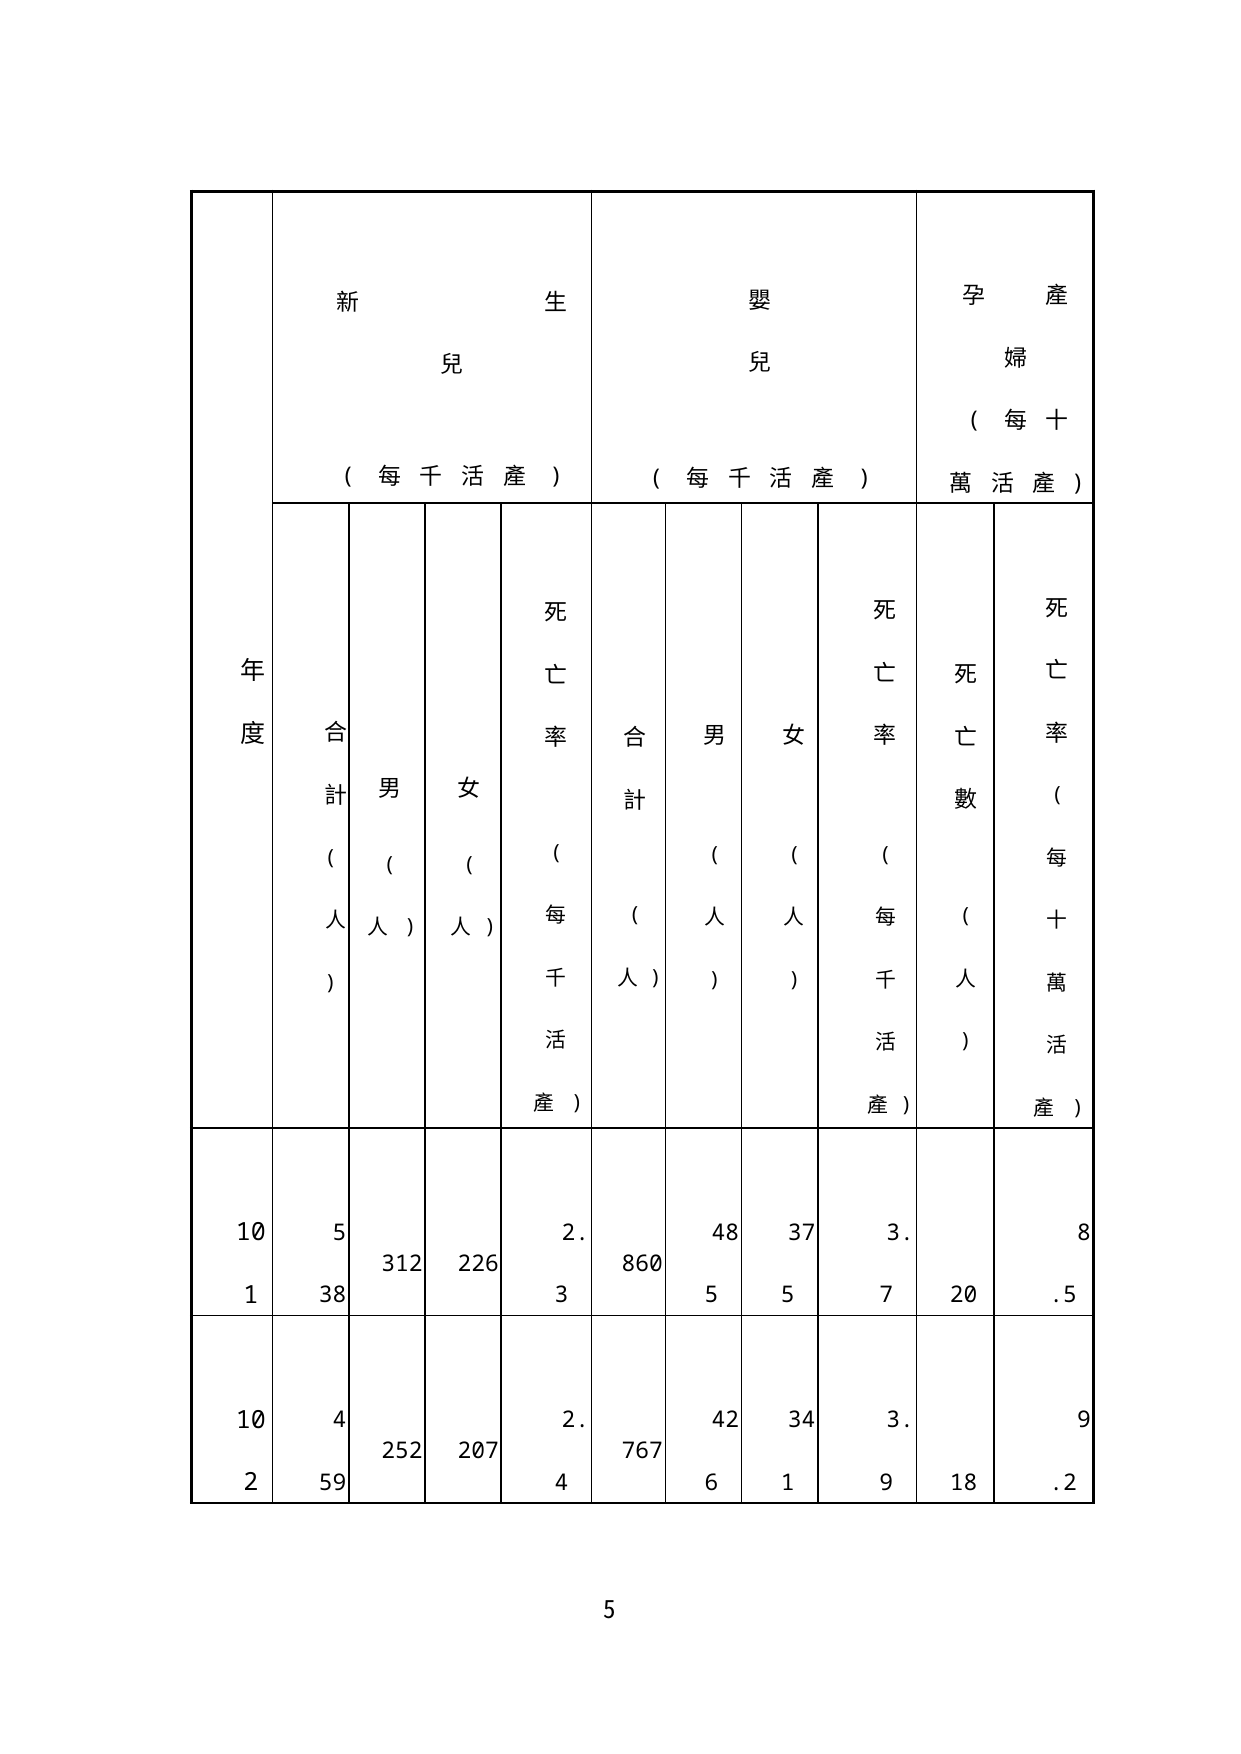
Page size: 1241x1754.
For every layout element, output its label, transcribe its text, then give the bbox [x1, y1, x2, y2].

table_cell 男 (人) [350, 504, 424, 1127]
table_cell 312 [350, 1129, 424, 1314]
table_cell 男 (人) [666, 504, 741, 1127]
table_cell 20 [917, 1129, 993, 1314]
table_cell 合計 (人) [273, 504, 348, 1127]
table_cell 死亡率 (每千活產) [502, 504, 591, 1127]
table_cell 538 [273, 1129, 348, 1314]
table_cell 死亡數 (人) [917, 504, 993, 1127]
table_cell 死亡率 (每千活產) [819, 504, 916, 1127]
table_cell 101 [193, 1129, 272, 1314]
table_cell 死亡率 (每十萬活產) [995, 504, 1092, 1127]
table_cell 18 [917, 1316, 993, 1502]
table_cell 226 [426, 1129, 500, 1314]
table_cell 459 [273, 1316, 348, 1502]
table_cell 860 [592, 1129, 665, 1314]
table_cell 女 (人) [742, 504, 817, 1127]
table_cell 426 [666, 1316, 741, 1502]
table_cell 485 [666, 1129, 741, 1314]
table_cell 合計 (人) [592, 504, 665, 1127]
table_cell 341 [742, 1316, 817, 1502]
table_header 嬰 兒 (每千活產) [592, 193, 916, 502]
table_cell 2.4 [502, 1316, 591, 1502]
table_cell 8.5 [995, 1129, 1092, 1314]
table_cell 女 (人) [426, 504, 500, 1127]
table_cell 252 [350, 1316, 424, 1502]
table_cell 3.7 [819, 1129, 916, 1314]
table_cell 767 [592, 1316, 665, 1502]
table_cell 207 [426, 1316, 500, 1502]
table_cell 9.2 [995, 1316, 1092, 1502]
table_cell 2.3 [502, 1129, 591, 1314]
table_header 年度 [193, 193, 272, 1127]
table_cell 102 [193, 1316, 272, 1502]
table_header 孕 產 婦 (每十萬活產) [917, 193, 1092, 502]
table_header 新 生 兒 (每千活產) [273, 193, 591, 502]
table_cell 3.9 [819, 1316, 916, 1502]
table_cell 375 [742, 1129, 817, 1314]
